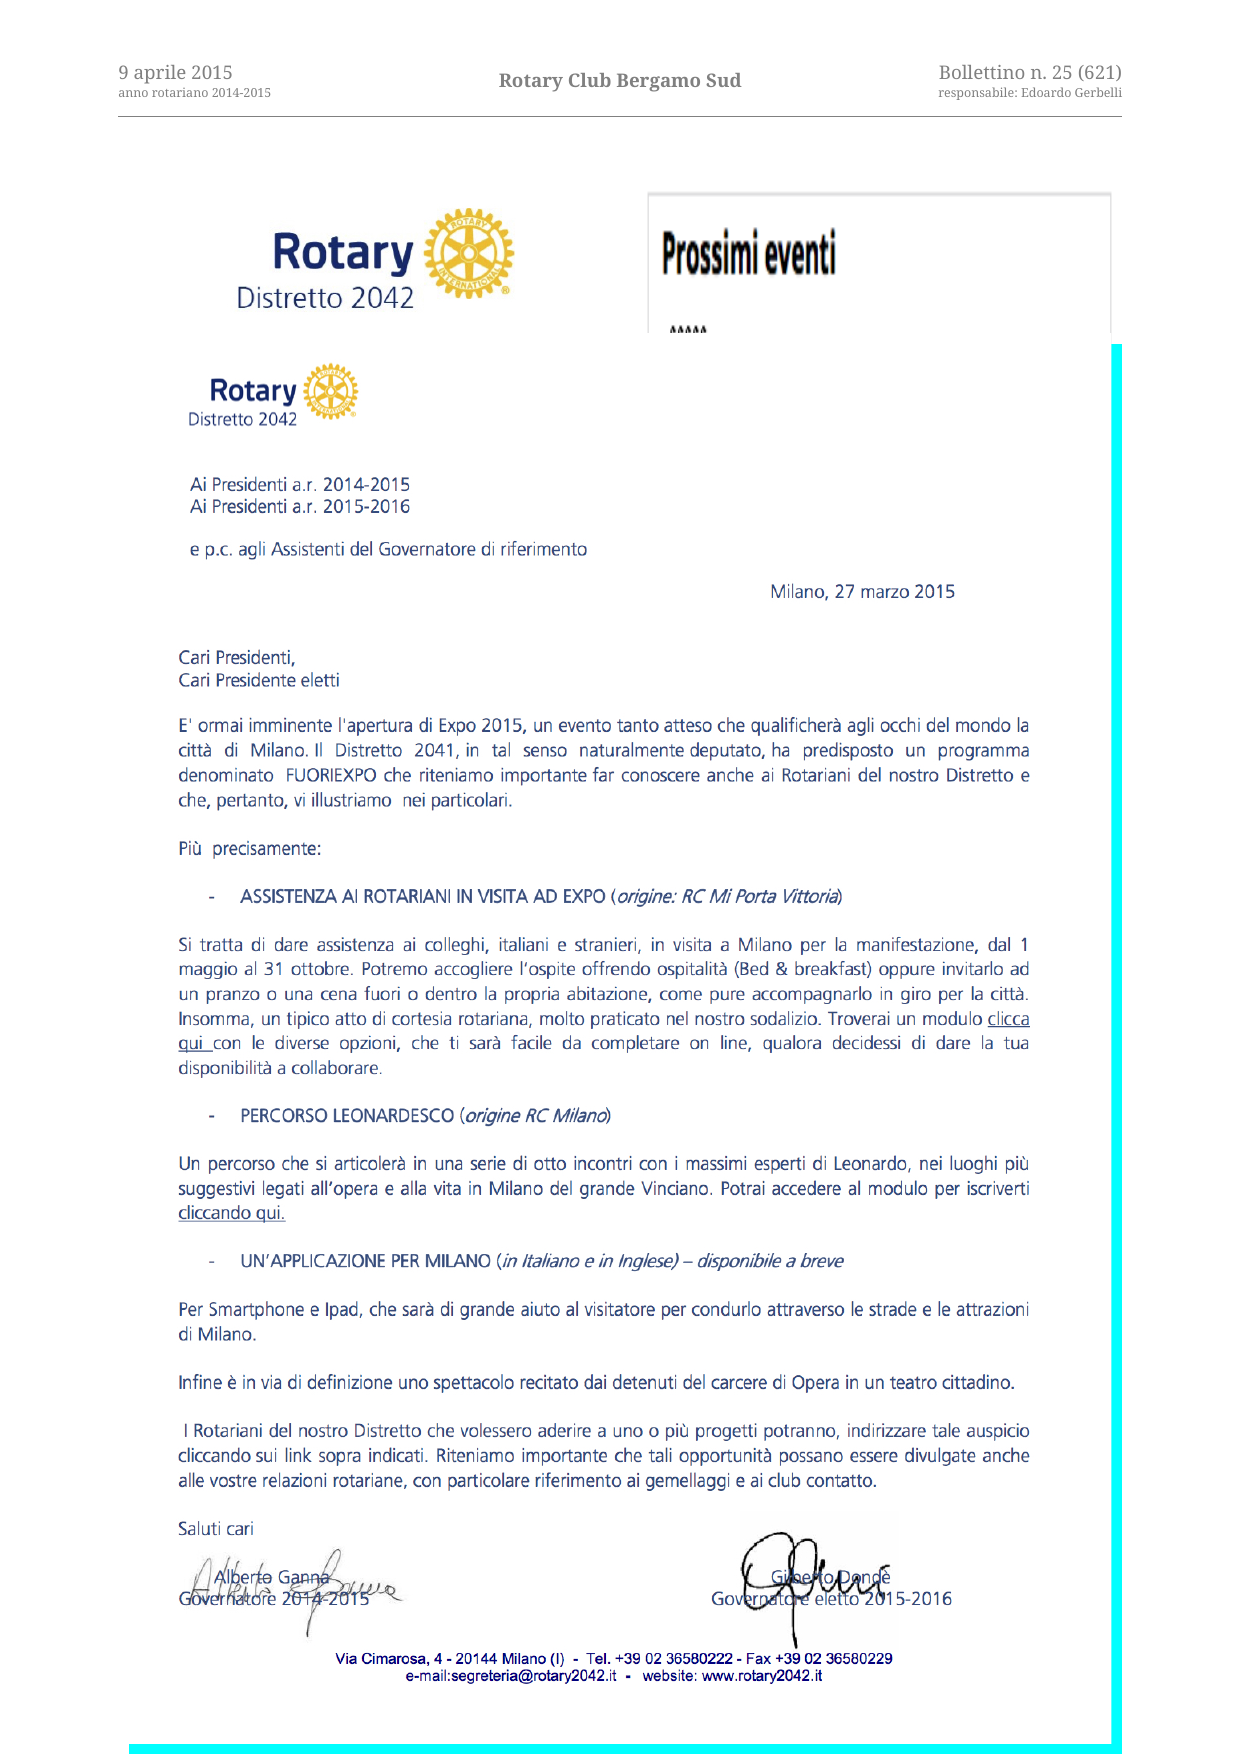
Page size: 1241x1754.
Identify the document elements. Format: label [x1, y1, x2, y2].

picture [118, 175, 1123, 1744]
